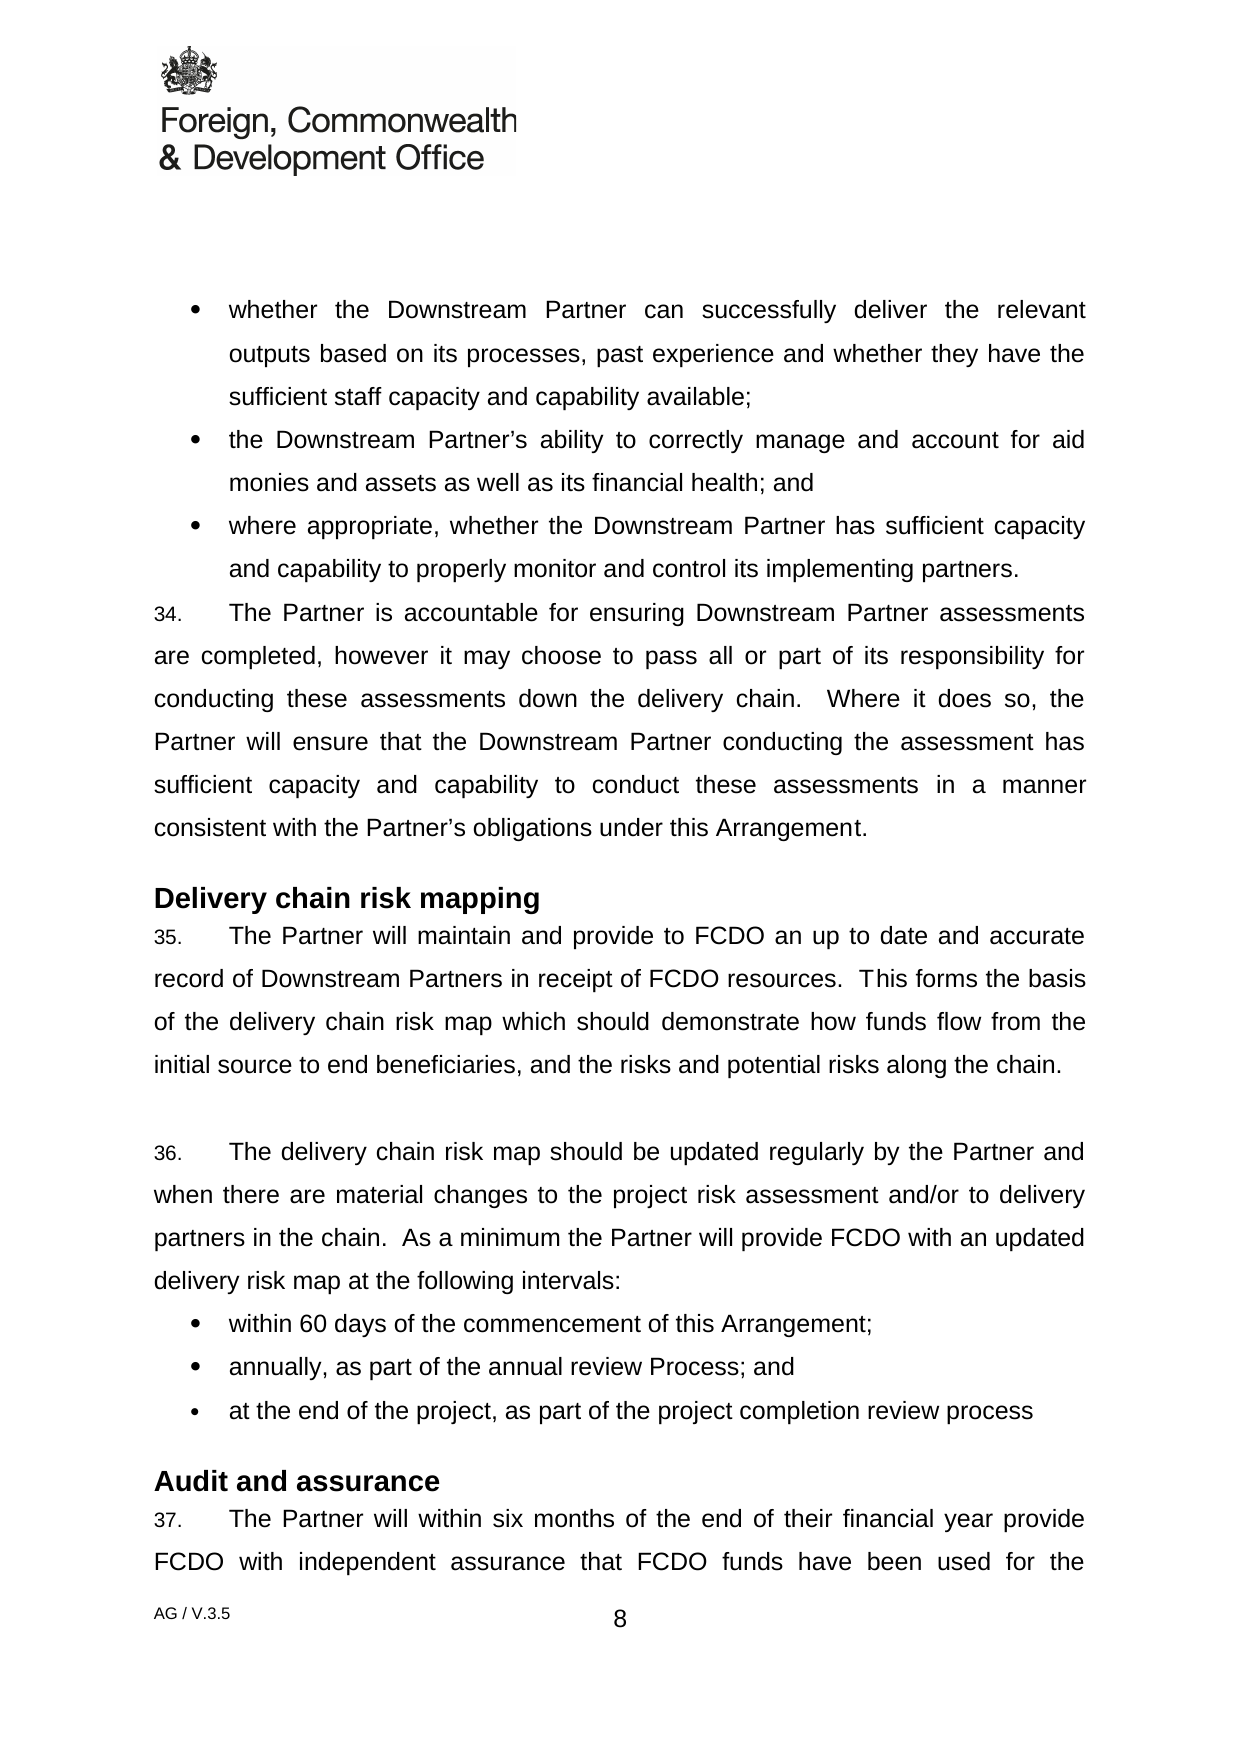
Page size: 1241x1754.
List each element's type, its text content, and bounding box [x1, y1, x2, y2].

list whether the Downstream Partner can successfully deliver the relevant outputs based on its processes, past experience and whether they have the sufficient staff capacity and capability available; [191, 295, 1087, 410]
list annually, as part of the annual review Process; and [191, 1352, 1087, 1381]
list The Partner will within six months of the end of their financial year provide FCDO with independent assurance that FCDO funds have been used for the [153, 1503, 1087, 1575]
list at the end of the project, as part of the project completion review process [191, 1396, 1087, 1424]
subtitle Audit and assurance [153, 1464, 1087, 1497]
list The Partner is accountable for ensuring Downstream Partner assessments are completed, however it may choose to pass all or part of its responsibility for conducting these assessments down the delivery chain. Where it does so, the Partner will ensure that the Downstream Partner conducting the assessment has sufficient capacity and capability to conduct these assessments in a manner consistent with the Partner’s obligations under this Arrangement. [153, 597, 1087, 842]
list The delivery chain risk map should be updated regularly by the Partner and when there are material changes to the project risk assessment and/or to delivery partners in the chain. As a minimum the Partner will provide FCDO with an updated delivery risk map at the following intervals: [153, 1137, 1087, 1295]
subtitle Delivery chain risk mapping [153, 881, 1087, 915]
list where appropriate, whether the Downstream Partner has sufficient capacity and capability to properly monitor and control its implementing partners. [191, 511, 1087, 583]
list The Partner will maintain and provide to FCDO an up to date and accurate record of Downstream Partners in receipt of FCDO resources. This forms the basis of the delivery chain risk map which should demonstrate how funds flow from the initial source to end beneficiaries, and the risks and potential risks along the chain. [153, 921, 1087, 1079]
list the Downstream Partner’s ability to correctly manage and account for aid monies and assets as well as its financial health; and [191, 425, 1087, 497]
list within 60 days of the commencement of this Arrangement; [191, 1309, 1087, 1338]
